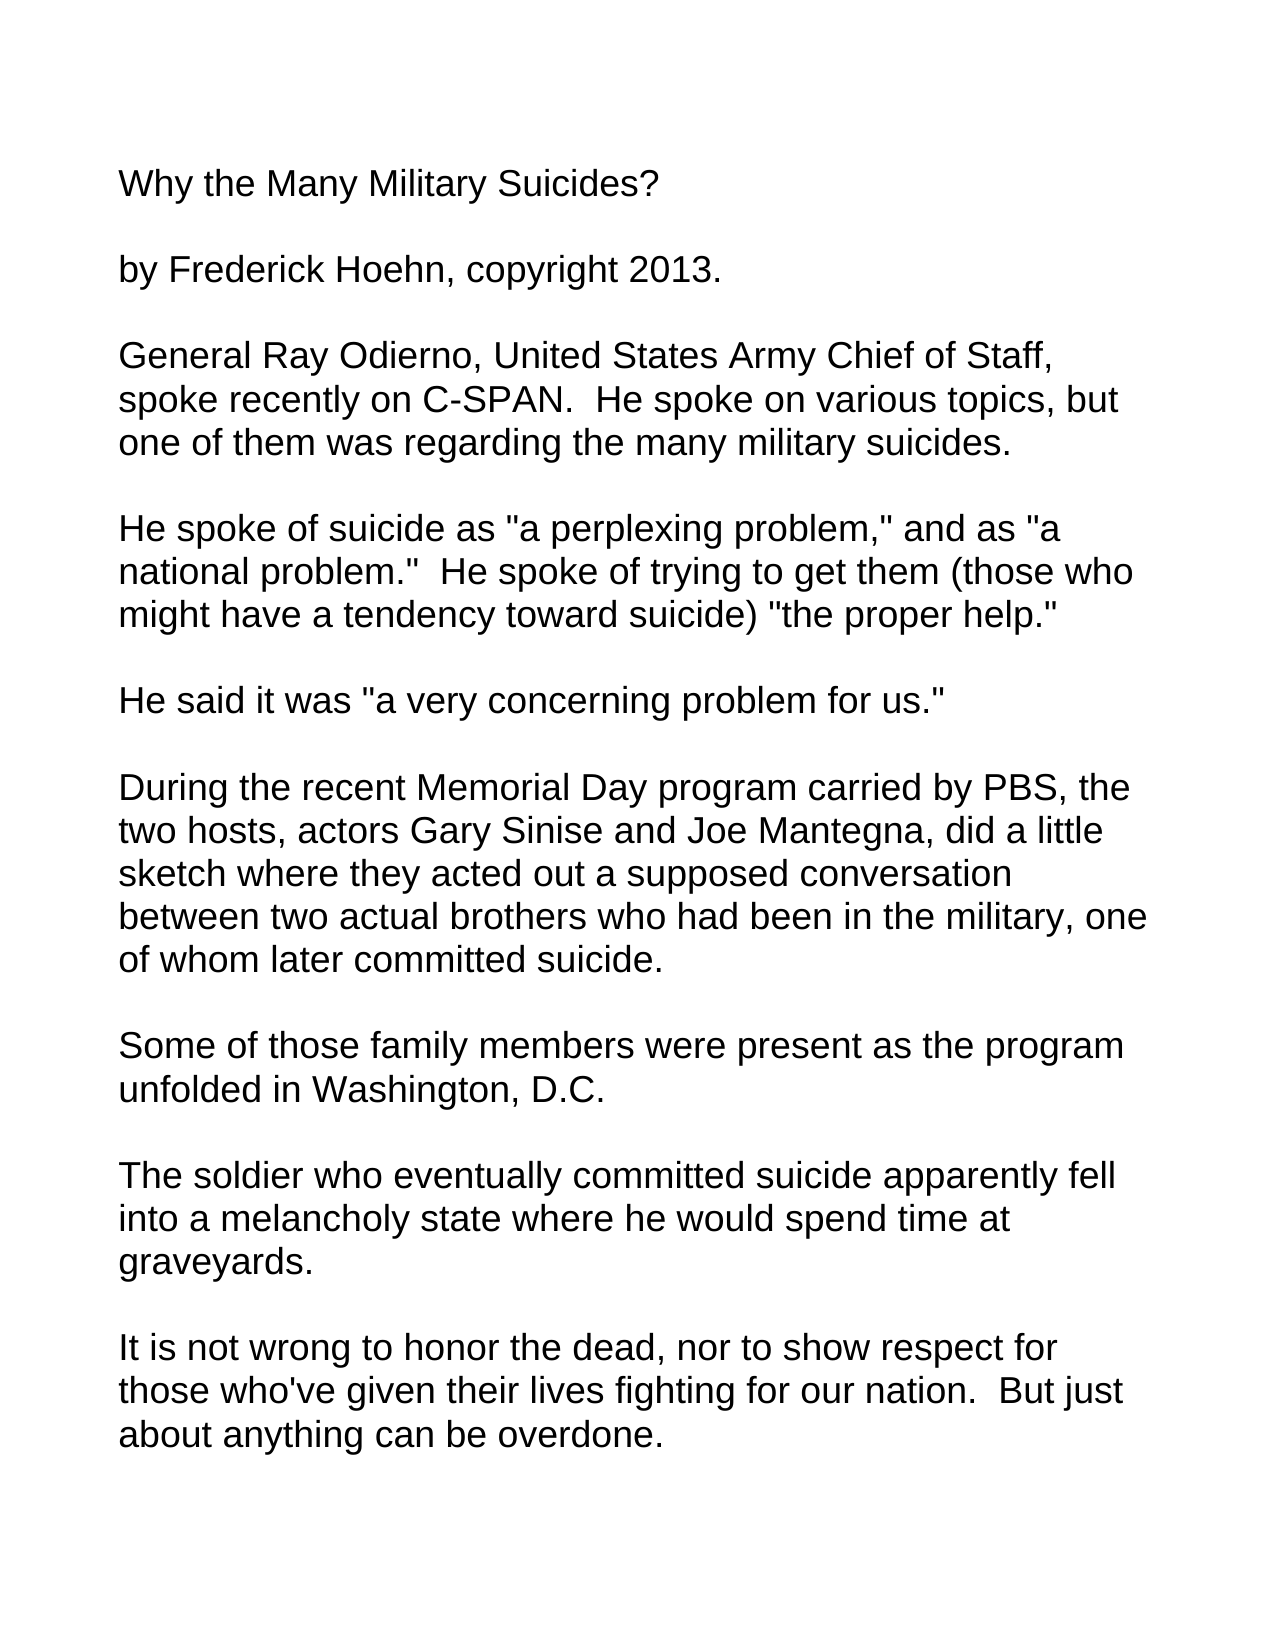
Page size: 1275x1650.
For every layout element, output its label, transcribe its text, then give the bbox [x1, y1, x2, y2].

text The soldier who eventually committed suicide apparently fell into a melancholy state where he would spend time at graveyards. [118, 1153, 1157, 1282]
text Why the Many Military Suicides? [118, 161, 1157, 204]
text He said it was "a very concerning problem for us." [118, 679, 1157, 722]
text It is not wrong to honor the dead, nor to show respect for those who've given their lives fighting for our nation. But just about anything can be overdone. [118, 1326, 1157, 1455]
text by Frederick Hoehn, copyright 2013. [118, 247, 1157, 291]
text During the recent Memorial Day program carried by PBS, the two hosts, actors Gary Sinise and Joe Mantegna, did a little sketch where they acted out a supposed conversation between two actual brothers who had been in the military, one of whom later committed suicide. [118, 765, 1157, 981]
text General Ray Odierno, United States Army Chief of Staff, spoke recently on C-SPAN. He spoke on various topics, but one of them was regarding the many military suicides. [118, 334, 1157, 463]
text Some of those family members were present as the program unfolded in Washington, D.C. [118, 1024, 1157, 1110]
text He spoke of suicide as "a perplexing problem," and as "a national problem." He spoke of trying to get them (those who might have a tendency toward suicide) "the proper help." [118, 506, 1157, 636]
